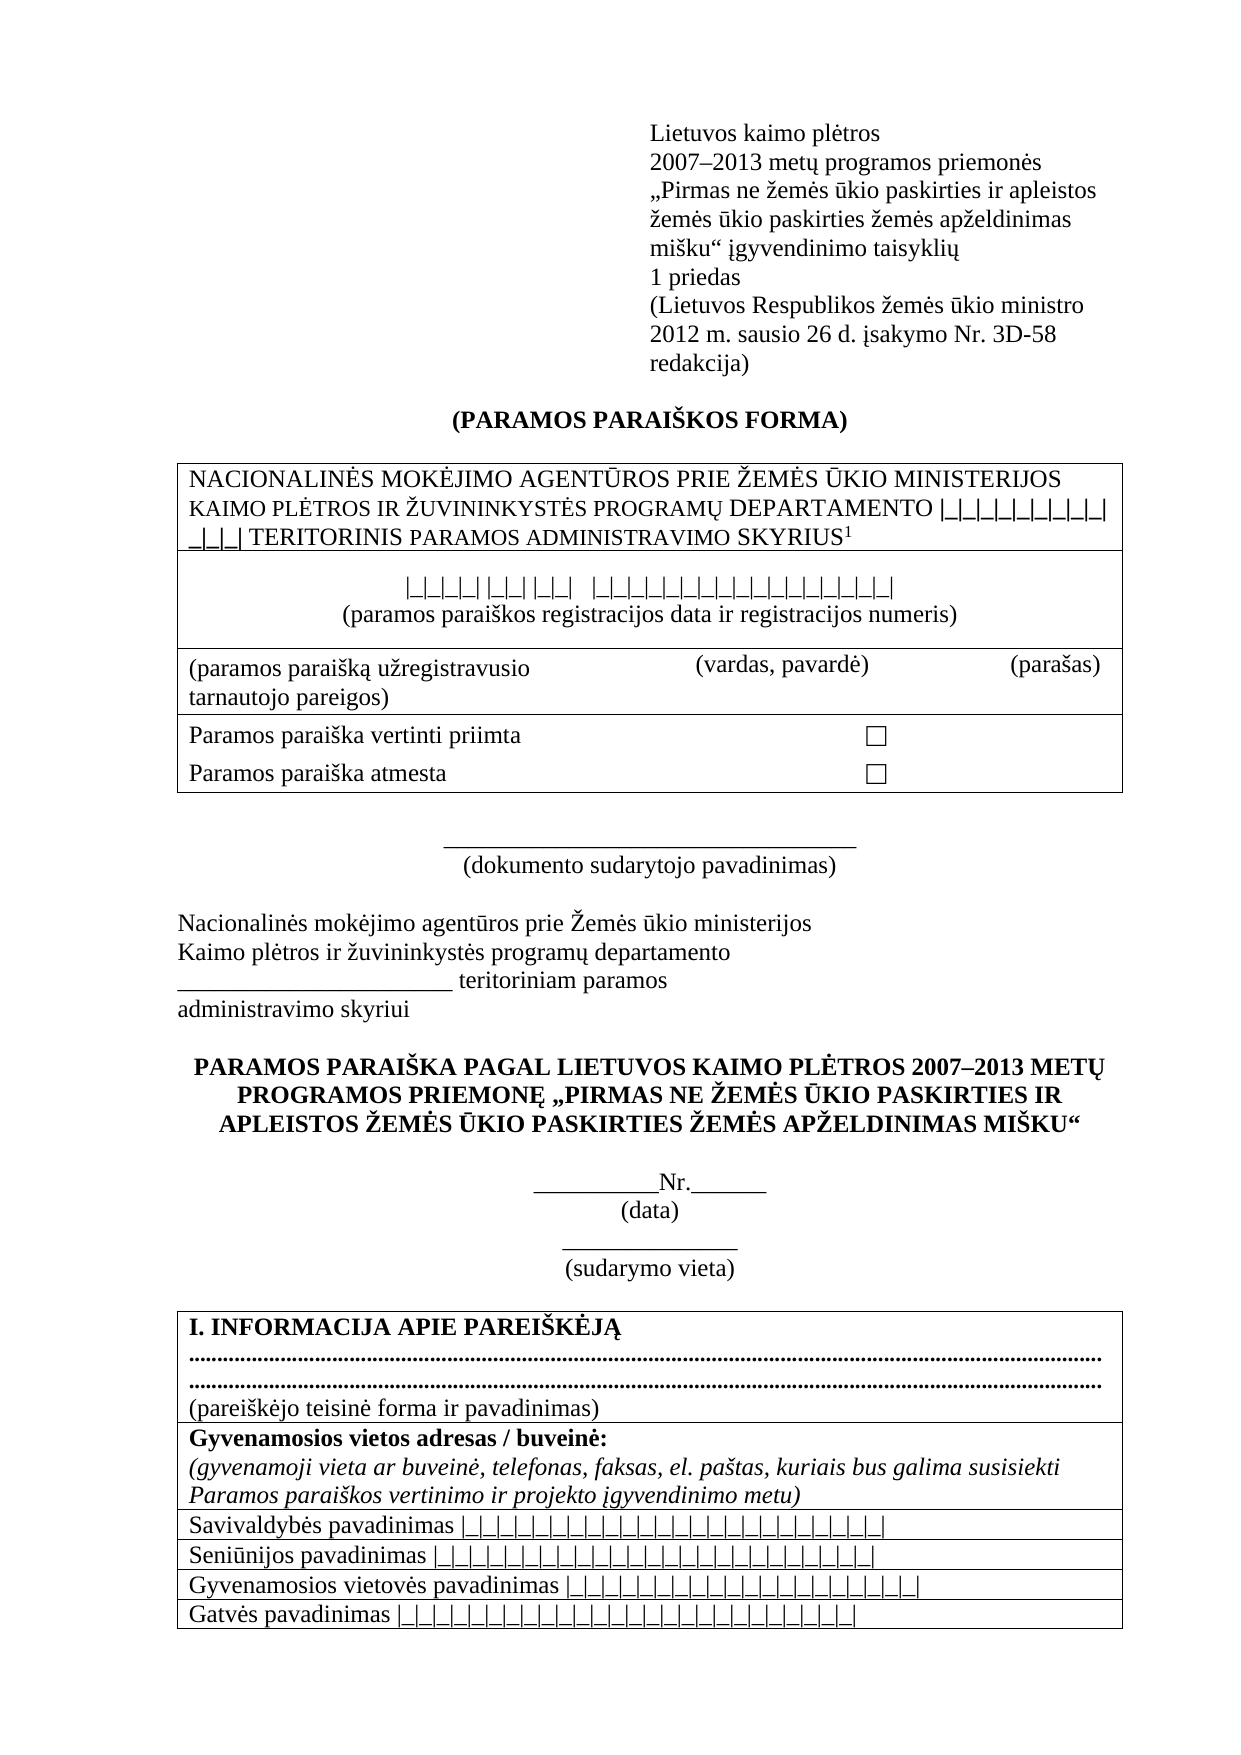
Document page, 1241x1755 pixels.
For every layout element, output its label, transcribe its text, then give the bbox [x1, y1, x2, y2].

text žemės ūkio paskirties žemės apželdinimas [649, 204, 1122, 233]
table_cell Paramos paraiška atmesta [178, 754, 763, 792]
text PARAMOS Paraiška PAGAL LIETUVOS Kaimo plėtros 2007–2013 metų programos priemonę „PIRMAS NE žemės ūkio paskirties ir apleistos žemės ūkio paskirties žemės apželdinimas mišku“ [177, 1052, 1122, 1138]
text __________Nr.______ [177, 1167, 1122, 1196]
table_cell Gatvės pavadinimas |_|_|_|_|_|_|_|_|_|_|_|_|_|_|_|_|_|_|_|_|_|_|_|_|_|_| [178, 1600, 1122, 1628]
text (PARAMOS PARAIŠKOS FORMA) [177, 406, 1122, 434]
text ______________________ teritoriniam paramos [177, 966, 1122, 994]
table_cell (parašas) [989, 649, 1122, 714]
text 1 priedas [649, 262, 1122, 291]
text (dokumento sudarytojo pavadinimas) [177, 851, 1122, 879]
text (data) [177, 1196, 1122, 1224]
table_header I. INFORMACIJA APIE PAREIŠKĖJĄ ... ... (pareiškėjo teisinė forma ir pavadinimas) [178, 1312, 1122, 1422]
table_cell Seniūnijos pavadinimas |_|_|_|_|_|_|_|_|_|_|_|_|_|_|_|_|_|_|_|_|_|_|_|_|_| [178, 1540, 1122, 1569]
text Kaimo plėtros ir žuvininkystės programų departamento [177, 937, 1122, 966]
table_cell □ [764, 754, 988, 792]
text (Lietuvos Respublikos žemės ūkio ministro [649, 291, 1122, 319]
text _________________________________ [177, 822, 1122, 851]
text ______________ [177, 1224, 1122, 1253]
text Lietuvos kaimo plėtros [649, 118, 1122, 147]
table_cell Gyvenamosios vietovės pavadinimas |_|_|_|_|_|_|_|_|_|_|_|_|_|_|_|_|_|_|_|_| [178, 1570, 1122, 1598]
text „Pirmas ne žemės ūkio paskirties ir apleistos [649, 176, 1122, 204]
table_cell □ [764, 715, 988, 754]
text mišku“ įgyvendinimo taisyklių [649, 233, 1122, 262]
table_cell Paramos paraiška vertinti priimta [178, 715, 763, 754]
table_cell |_|_|_|_| |_|_| |_|_| |_|_|_|_|_|_|_|_|_|_|_|_|_|_|_|_|_| (paramos paraiškos registracijos data ir registracijos numeris) [178, 551, 1122, 648]
text 2007–2013 metų programos priemonės [649, 147, 1122, 176]
text 2012 m. sausio 26 d. įsakymo Nr. 3D-58 [649, 319, 1122, 348]
table_cell Gyvenamosios vietos adresas / buveinė: (gyvenamoji vieta ar buveinė, telefonas, faksas, el. paštas, kuriais bus galima susisiekti Paramos paraiškos vertinimo ir projekto įgyvendinimo metu) [178, 1423, 1122, 1509]
table_cell [989, 715, 1122, 754]
table_header Nacionalinės mokėjimo agentŪros prie žemės ūkio ministerijos KAIMO PLĖTROS IR ŽUVININKYSTĖS PROGRAMŲ departamento |_|_|_|_|_|_|_|_|_|_|_|_| teritorinis PARAMOS ADMINISTRAVIMO skyrius1 [178, 464, 1122, 550]
text (sudarymo vieta) [177, 1253, 1122, 1282]
text Nacionalinės mokėjimo agentūros prie Žemės ūkio ministerijos [177, 908, 1122, 937]
text redakcija) [649, 348, 1122, 377]
table_cell (paramos paraišką užregistravusio tarnautojo pareigos) [178, 649, 576, 714]
table_cell (vardas, pavardė) [576, 649, 988, 714]
table_cell [989, 754, 1122, 792]
table_cell Savivaldybės pavadinimas |_|_|_|_|_|_|_|_|_|_|_|_|_|_|_|_|_|_|_|_|_|_|_|_| [178, 1510, 1122, 1539]
text administravimo skyriui [177, 994, 1122, 1023]
